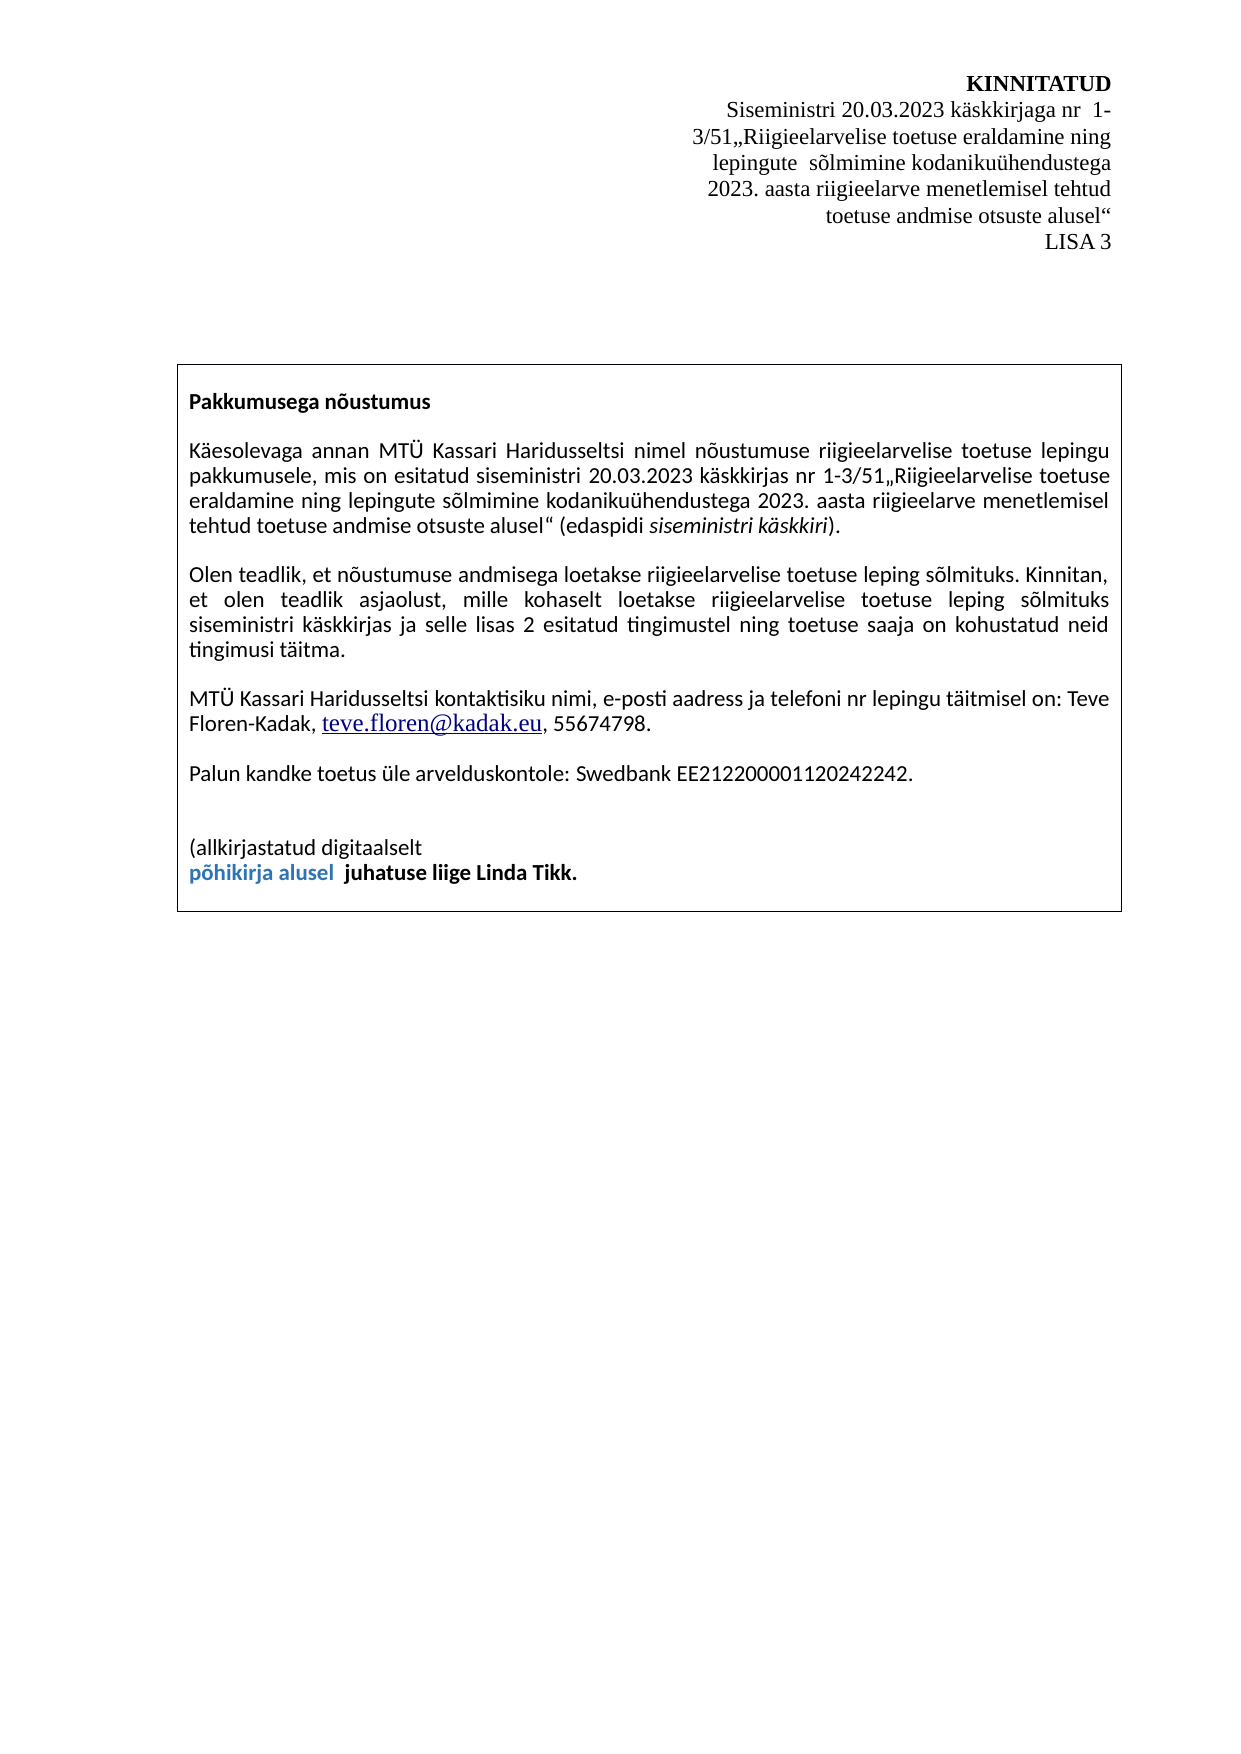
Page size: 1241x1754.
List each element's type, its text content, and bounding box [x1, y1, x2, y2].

table_header [669, 998, 1123, 1545]
table_header KINNITATUD Siseministri 20.03.2023 käskkirjaga nr 1-3/51„Riigieelarvelise toetuse eraldamine ning lepingute sõlmimine kodanikuühendustega 2023. aasta riigieelarve menetlemisel tehtud toetuse andmise otsuste alusel“ LISA 3 [661, 70, 1123, 254]
table_header [178, 70, 661, 254]
table_cell [661, 255, 1123, 306]
table_header [178, 998, 668, 1545]
table_header Pakkumusega nõustumus Käesolevaga annan MTÜ Kassari Haridusseltsi nimel nõustumuse riigieelarvelise toetuse lepingu pakkumusele, mis on esitatud siseministri 20.03.2023 käskkirjas nr 1-3/51„Riigieelarvelise toetuse eraldamine ning lepingute sõlmimine kodanikuühendustega 2023. aasta riigieelarve menetlemisel tehtud toetuse andmise otsuste alusel“ (edaspidi siseministri käskkiri). Olen teadlik, et nõustumuse andmisega loetakse riigieelarvelise toetuse leping sõlmituks. Kinnitan, et olen teadlik asjaolust, mille kohaselt loetakse riigieelarvelise toetuse leping sõlmituks siseministri käskkirjas ja selle lisas 2 esitatud tingimustel ning toetuse saaja on kohustatud neid tingimusi täitma. MTÜ Kassari Haridusseltsi kontaktisiku nimi, e-posti aadress ja telefoni nr lepingu täitmisel on: Teve Floren-Kadak, teve.floren@kadak.eu, 55674798. Palun kandke toetus üle arvelduskontole: Swedbank EE212200001120242242. (allkirjastatud digitaalselt põhikirja alusel juhatuse liige Linda Tikk. [178, 365, 1121, 911]
table_cell [178, 255, 661, 306]
